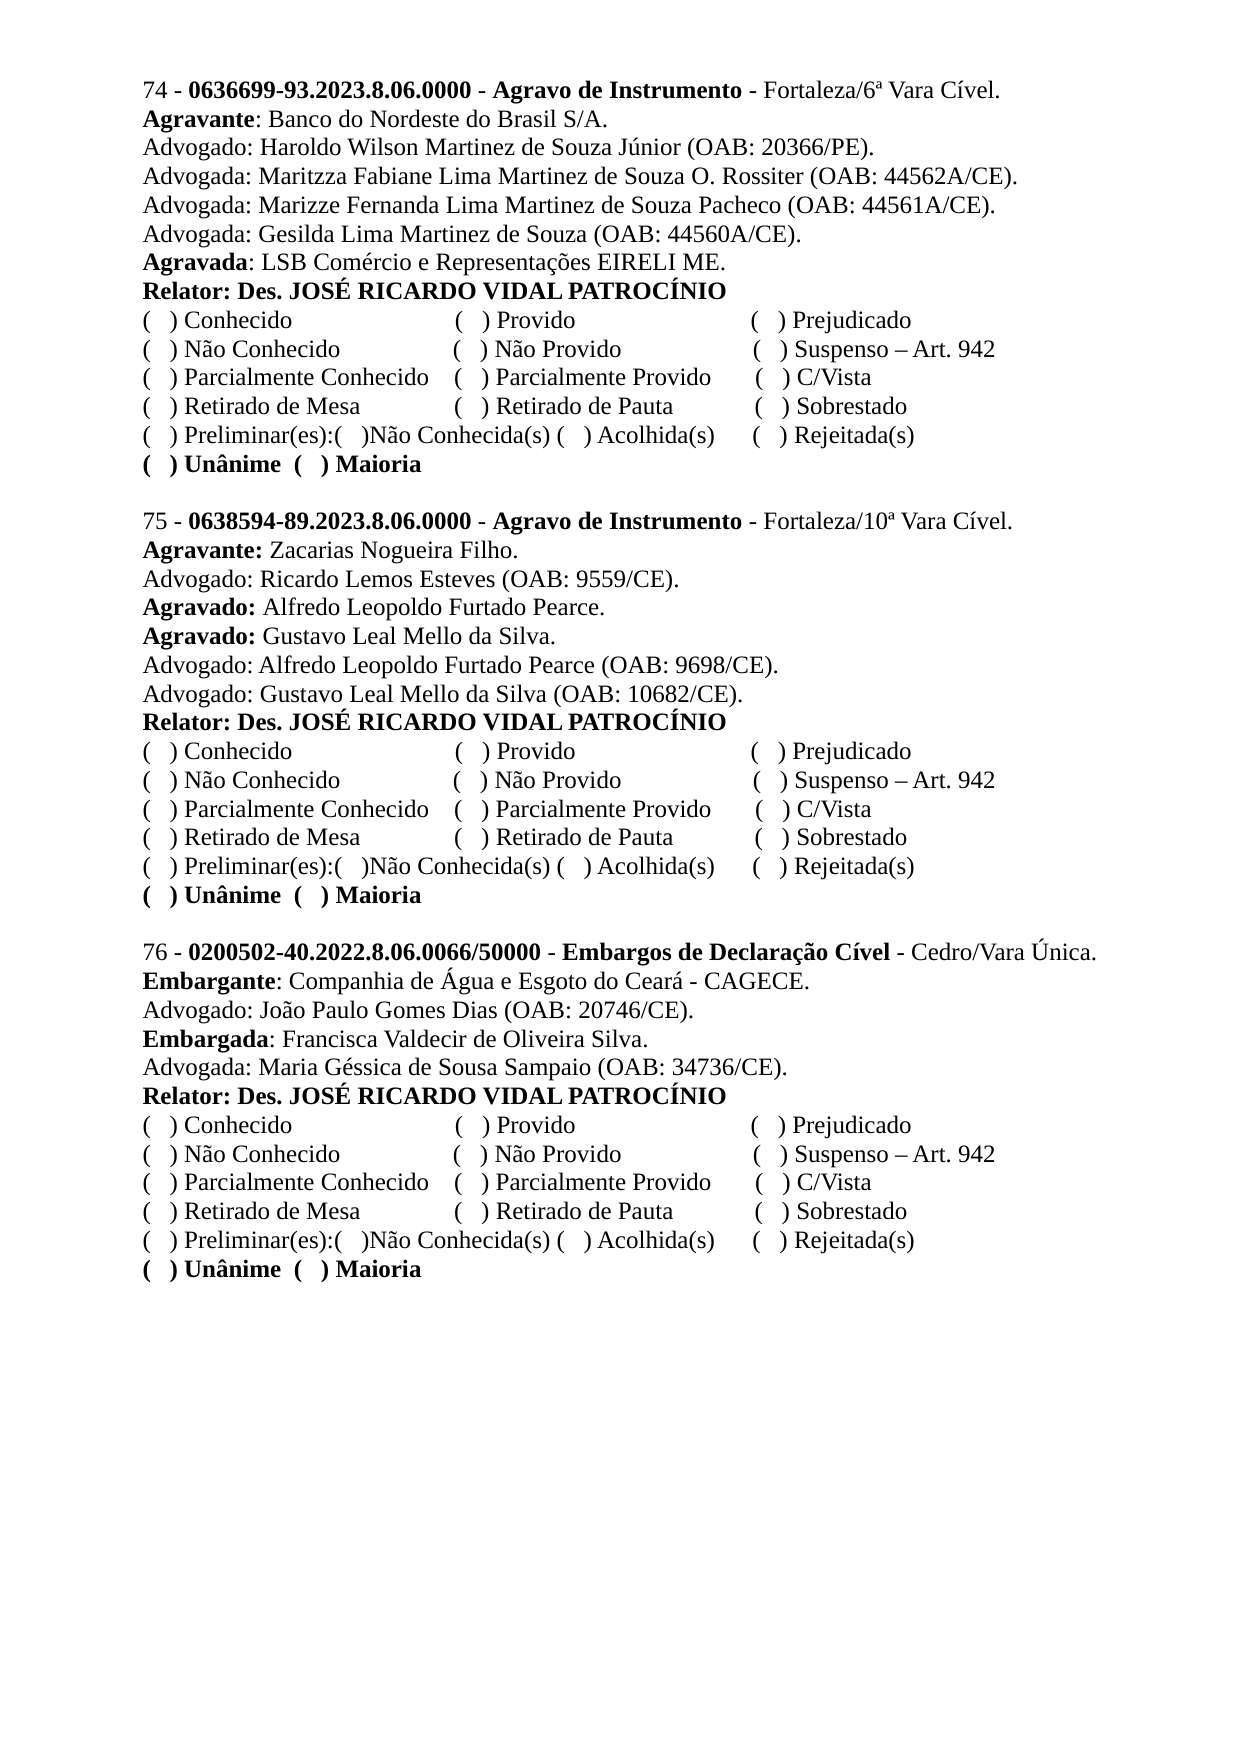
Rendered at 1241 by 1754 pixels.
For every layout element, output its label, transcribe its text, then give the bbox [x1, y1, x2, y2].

text Advogado: Ricardo Lemos Esteves (OAB: 9559/CE). [142, 564, 1141, 592]
text Relator: Des. JOSÉ RICARDO VIDAL PATROCÍNIO [142, 707, 1141, 736]
text Advogado: Haroldo Wilson Martinez de Souza Júnior (OAB: 20366/PE). [142, 132, 1141, 161]
text ( ) Parcialmente Conhecido ( ) Parcialmente Provido ( ) C/Vista [142, 362, 1158, 391]
text Advogada: Maritzza Fabiane Lima Martinez de Souza O. Rossiter (OAB: 44562A/CE). [142, 161, 1141, 190]
text ( ) Preliminar(es):( )Não Conhecida(s) ( ) Acolhida(s) ( ) Rejeitada(s) [142, 420, 1158, 449]
text ( ) Não Conhecido ( ) Não Provido ( ) Suspenso – Art. 942 [142, 334, 1158, 362]
text ( ) Retirado de Mesa ( ) Retirado de Pauta ( ) Sobrestado [142, 1196, 1158, 1225]
text Agravado: Alfredo Leopoldo Furtado Pearce. [142, 592, 1141, 621]
text Relator: Des. JOSÉ RICARDO VIDAL PATROCÍNIO [142, 1081, 1141, 1110]
text Relator: Des. JOSÉ RICARDO VIDAL PATROCÍNIO [142, 276, 1141, 305]
text ( ) Preliminar(es):( )Não Conhecida(s) ( ) Acolhida(s) ( ) Rejeitada(s) [142, 1225, 1158, 1254]
text Advogada: Marizze Fernanda Lima Martinez de Souza Pacheco (OAB: 44561A/CE). [142, 190, 1141, 219]
text 76 - 0200502-40.2022.8.06.0066/50000 - Embargos de Declaração Cível - Cedro/Vara Única. [142, 937, 1141, 966]
text ( ) Parcialmente Conhecido ( ) Parcialmente Provido ( ) C/Vista [142, 794, 1158, 822]
text ( ) Não Conhecido ( ) Não Provido ( ) Suspenso – Art. 942 [142, 765, 1158, 794]
text ( ) Não Conhecido ( ) Não Provido ( ) Suspenso – Art. 942 [142, 1139, 1158, 1167]
text ( ) Preliminar(es):( )Não Conhecida(s) ( ) Acolhida(s) ( ) Rejeitada(s) [142, 851, 1158, 880]
text Embargada: Francisca Valdecir de Oliveira Silva. [142, 1024, 1141, 1052]
text ( ) Retirado de Mesa ( ) Retirado de Pauta ( ) Sobrestado [142, 391, 1158, 420]
text Agravada: LSB Comércio e Representações EIRELI ME. [142, 247, 1141, 276]
text Advogada: Maria Géssica de Sousa Sampaio (OAB: 34736/CE). [142, 1052, 1141, 1081]
text ( ) Parcialmente Conhecido ( ) Parcialmente Provido ( ) C/Vista [142, 1167, 1158, 1196]
text Agravante: Zacarias Nogueira Filho. [142, 535, 1141, 564]
text ( ) Unânime ( ) Maioria [142, 1254, 1158, 1282]
text Advogada: Gesilda Lima Martinez de Souza (OAB: 44560A/CE). [142, 219, 1141, 247]
text Advogado: Alfredo Leopoldo Furtado Pearce (OAB: 9698/CE). [142, 650, 1141, 679]
text ( ) Unânime ( ) Maioria [142, 880, 1158, 909]
text ( ) Conhecido ( ) Provido ( ) Prejudicado [142, 736, 1141, 765]
text Agravante: Banco do Nordeste do Brasil S/A. [142, 104, 1141, 132]
text ( ) Unânime ( ) Maioria [142, 449, 1158, 477]
text ( ) Conhecido ( ) Provido ( ) Prejudicado [142, 305, 1141, 334]
text Advogado: João Paulo Gomes Dias (OAB: 20746/CE). [142, 995, 1141, 1024]
text 75 - 0638594-89.2023.8.06.0000 - Agravo de Instrumento - Fortaleza/10ª Vara Cível. [142, 506, 1141, 535]
text ( ) Conhecido ( ) Provido ( ) Prejudicado [142, 1110, 1141, 1139]
text Advogado: Gustavo Leal Mello da Silva (OAB: 10682/CE). [142, 679, 1141, 707]
text Agravado: Gustavo Leal Mello da Silva. [142, 621, 1141, 650]
text Embargante: Companhia de Água e Esgoto do Ceará - CAGECE. [142, 966, 1141, 995]
text ( ) Retirado de Mesa ( ) Retirado de Pauta ( ) Sobrestado [142, 822, 1158, 851]
text 74 - 0636699-93.2023.8.06.0000 - Agravo de Instrumento - Fortaleza/6ª Vara Cível. [142, 75, 1141, 104]
